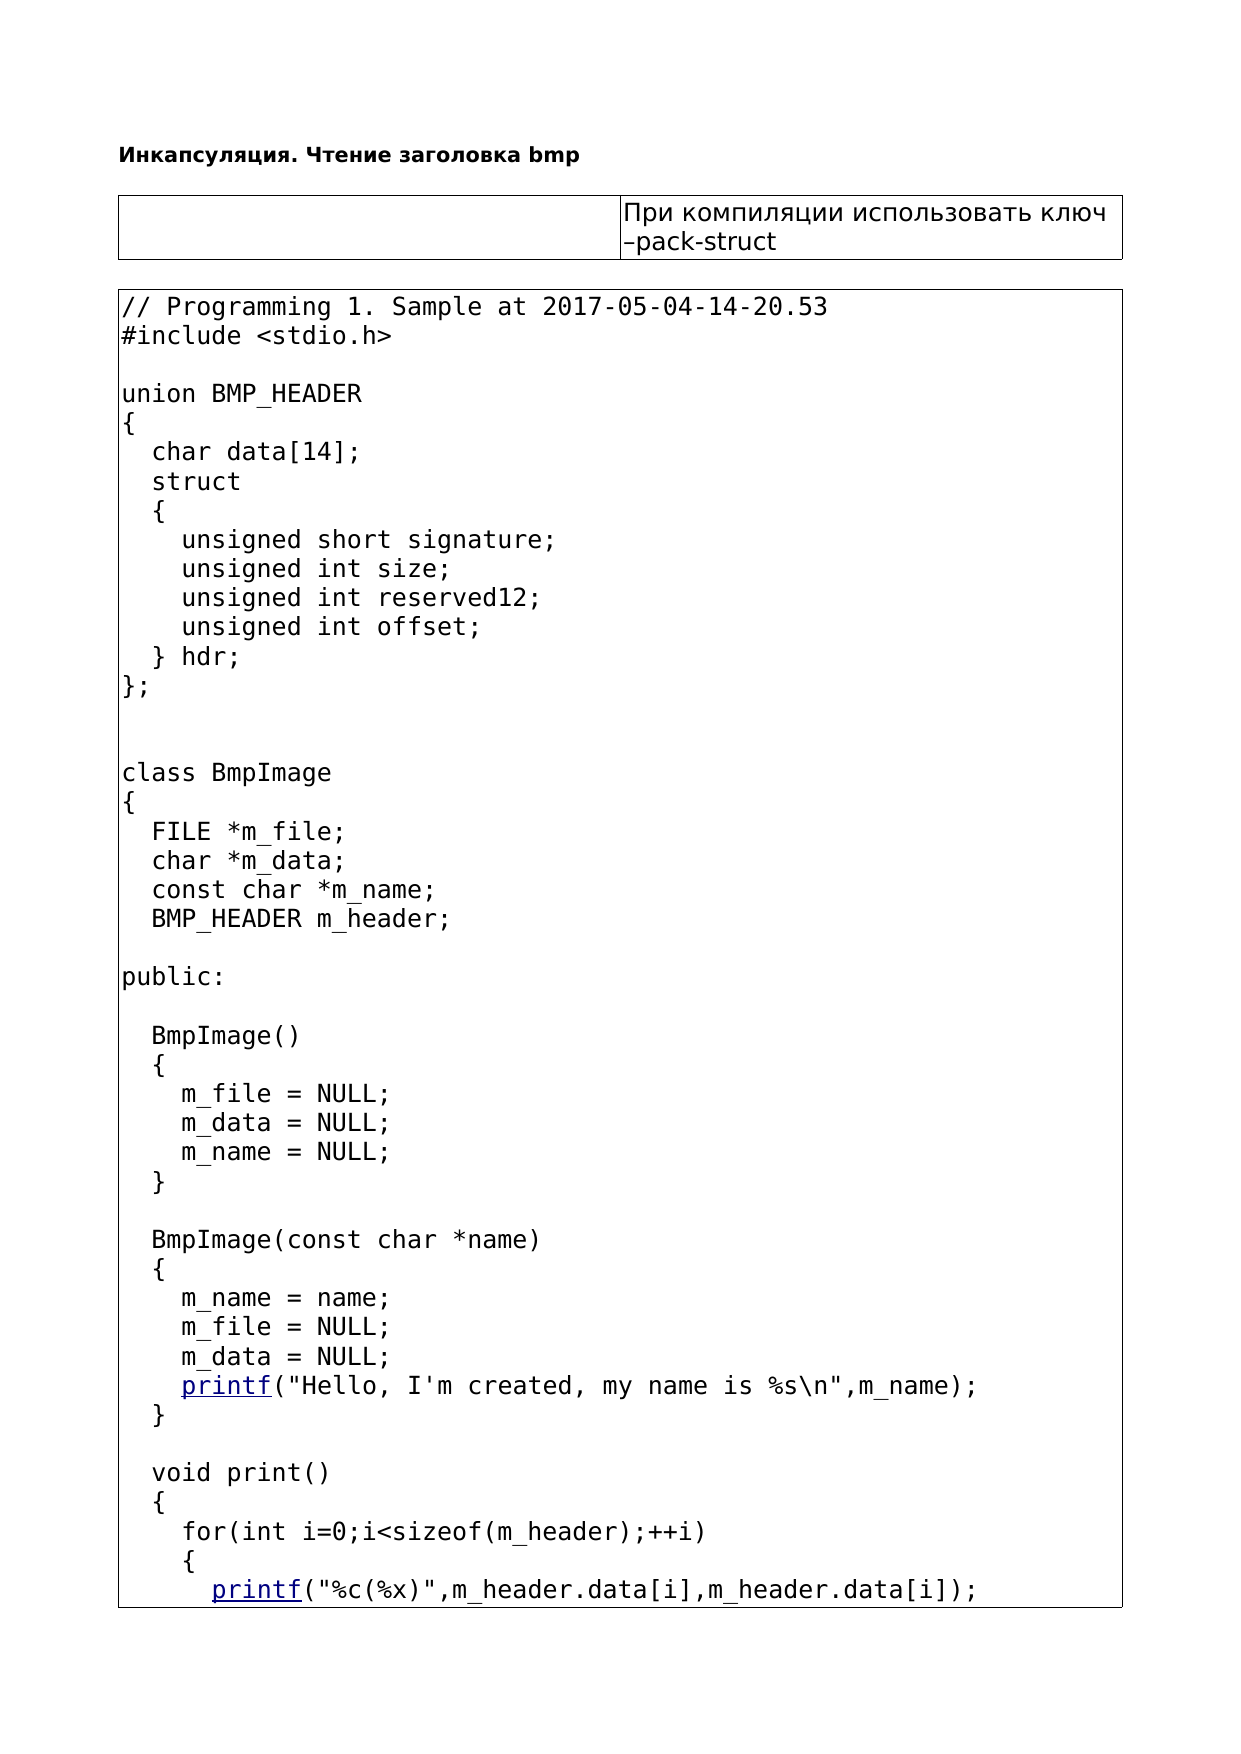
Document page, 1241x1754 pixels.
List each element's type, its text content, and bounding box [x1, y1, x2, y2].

subtitle Инкапсуляция. Чтение заголовка bmp [118, 143, 1122, 167]
table_header [119, 196, 620, 259]
table_header При компиляции использовать ключ –pack-struct [621, 196, 1122, 259]
table_header // Programming 1. Sample at 2017-05-04-14-20.53 #include <stdio.h> union BMP_HEADER { char data[14]; struct { unsigned short signature; unsigned int size; unsigned int reserved12; unsigned int offset; } hdr; }; class BmpImage { FILE *m_file; char *m_data; const char *m_name; BMP_HEADER m_header; public: BmpImage() { m_file = NULL; m_data = NULL; m_name = NULL; } BmpImage(const char *name) { m_name = name; m_file = NULL; m_data = NULL; printf("Hello, I'm created, my name is %s\n",m_name); } void print() { for(int i=0;i<sizeof(m_header);++i) { printf("%c(%x)",m_header.data[i],m_header.data[i]); [119, 290, 1122, 1607]
